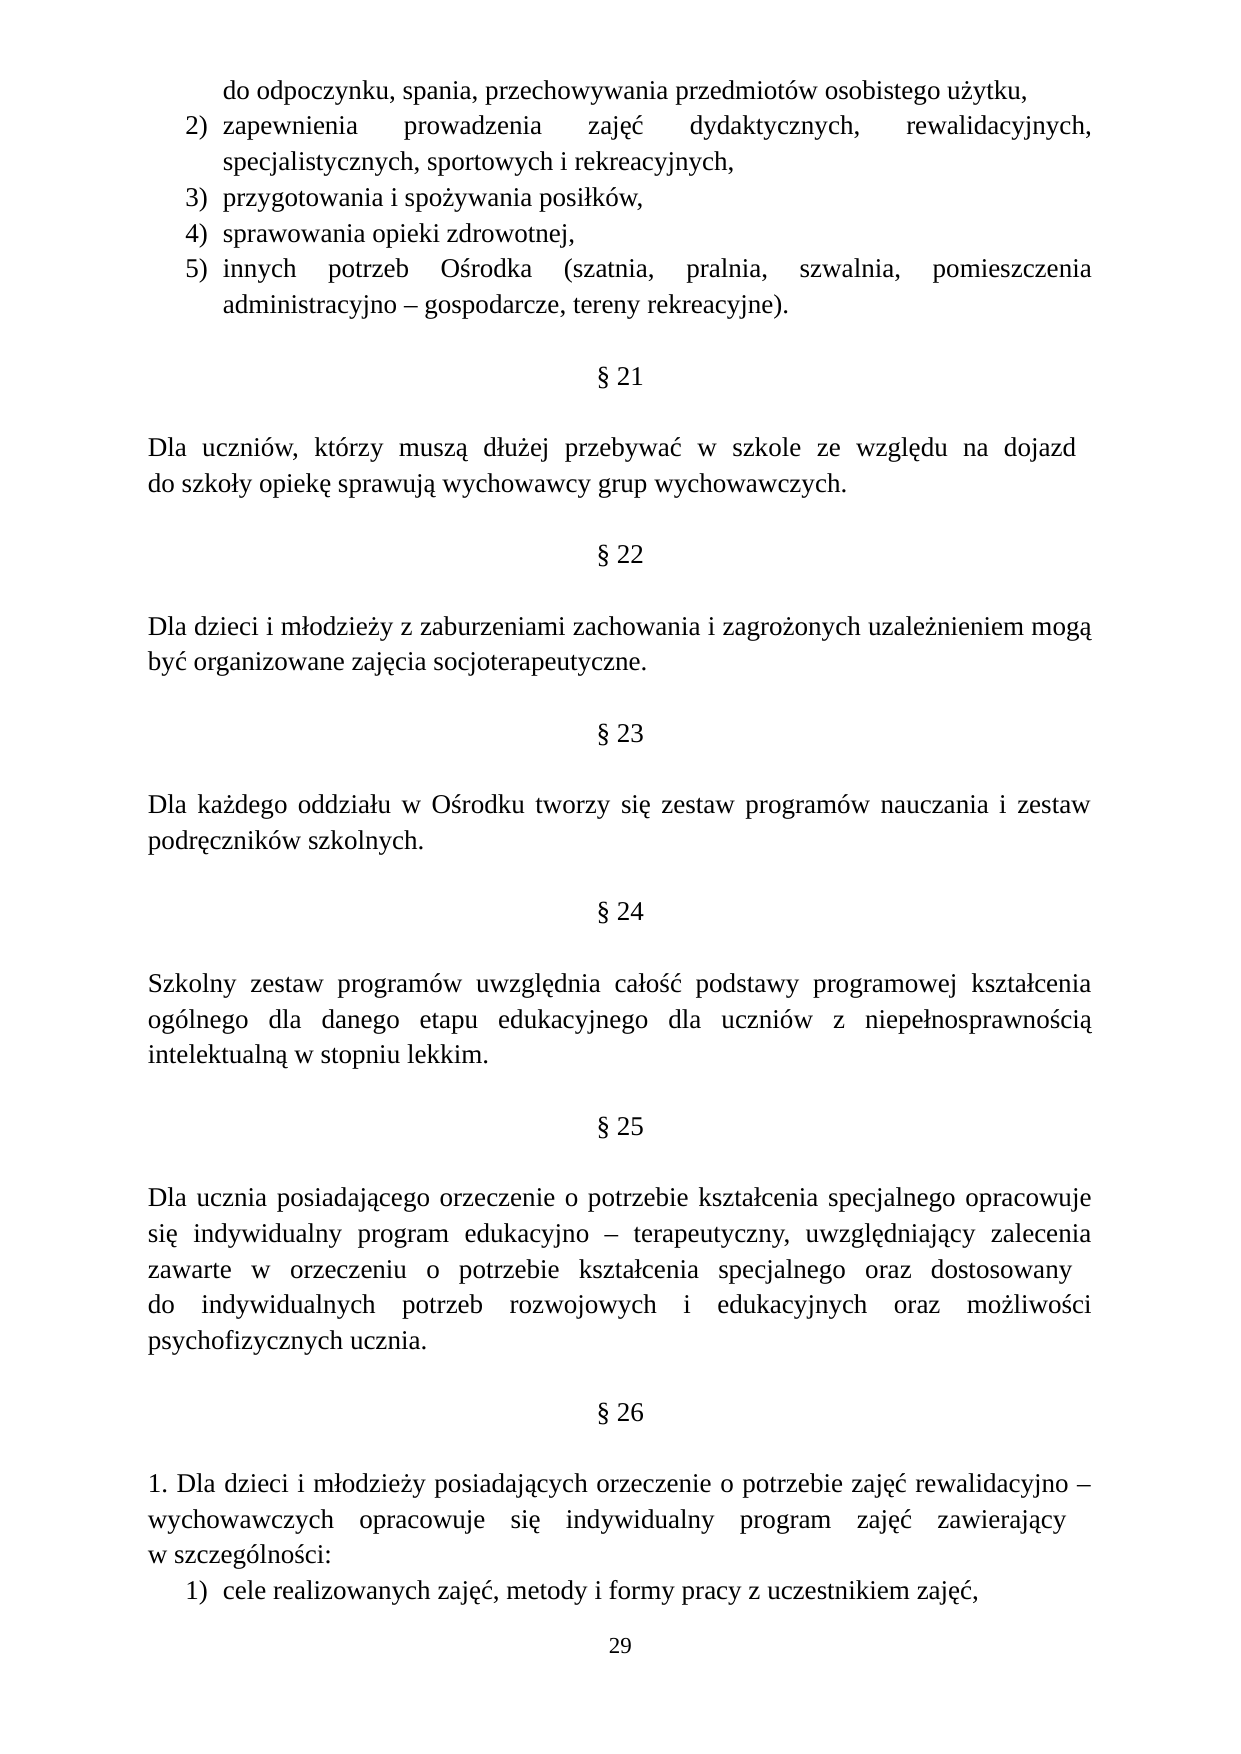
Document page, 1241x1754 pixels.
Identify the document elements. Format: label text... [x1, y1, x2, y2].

text Dla każdego oddziału w Ośrodku tworzy się zestaw programów nauczania i zestaw podręczników szkolnych. [148, 788, 1092, 855]
list do odpoczynku, spania, przechowywania przedmiotów osobistego użytku, [185, 74, 1092, 105]
text 1. Dla dzieci i młodzieży posiadających orzeczenie o potrzebie zajęć rewalidacyjno – wychowawczych opracowuje się indywidualny program zajęć zawierający w szczególności: [148, 1467, 1092, 1570]
text § 25 [148, 1110, 1092, 1141]
text § 23 [148, 717, 1092, 748]
list innych potrzeb Ośrodka (szatnia, pralnia, szwalnia, pomieszczenia administracyjno – gospodarcze, tereny rekreacyjne). [185, 252, 1092, 319]
text § 24 [148, 896, 1092, 927]
text § 26 [148, 1396, 1092, 1427]
text Dla uczniów, którzy muszą dłużej przebywać w szkole ze względu na dojazd do szkoły opiekę sprawują wychowawcy grup wychowawczych. [148, 431, 1092, 498]
text Dla dzieci i młodzieży z zaburzeniami zachowania i zagrożonych uzależnieniem mogą być organizowane zajęcia socjoterapeutyczne. [148, 610, 1092, 677]
text Szkolny zestaw programów uwzględnia całość podstawy programowej kształcenia ogólnego dla danego etapu edukacyjnego dla uczniów z niepełnosprawnością intelektualną w stopniu lekkim. [148, 967, 1092, 1069]
list zapewnienia prowadzenia zajęć dydaktycznych, rewalidacyjnych, specjalistycznych, sportowych i rekreacyjnych, [185, 109, 1092, 176]
list sprawowania opieki zdrowotnej, [185, 217, 1092, 248]
text § 22 [148, 538, 1092, 569]
text § 21 [148, 359, 1092, 391]
list cele realizowanych zajęć, metody i formy pracy z uczestnikiem zajęć, [185, 1574, 1092, 1606]
text Dla ucznia posiadającego orzeczenie o potrzebie kształcenia specjalnego opracowuje się indywidualny program edukacyjno – terapeutyczny, uwzględniający zalecenia zawarte w orzeczeniu o potrzebie kształcenia specjalnego oraz dostosowany do indywidualnych potrzeb rozwojowych i edukacyjnych oraz możliwości psychofizycznych ucznia. [148, 1181, 1092, 1355]
list przygotowania i spożywania posiłków, [185, 181, 1092, 212]
